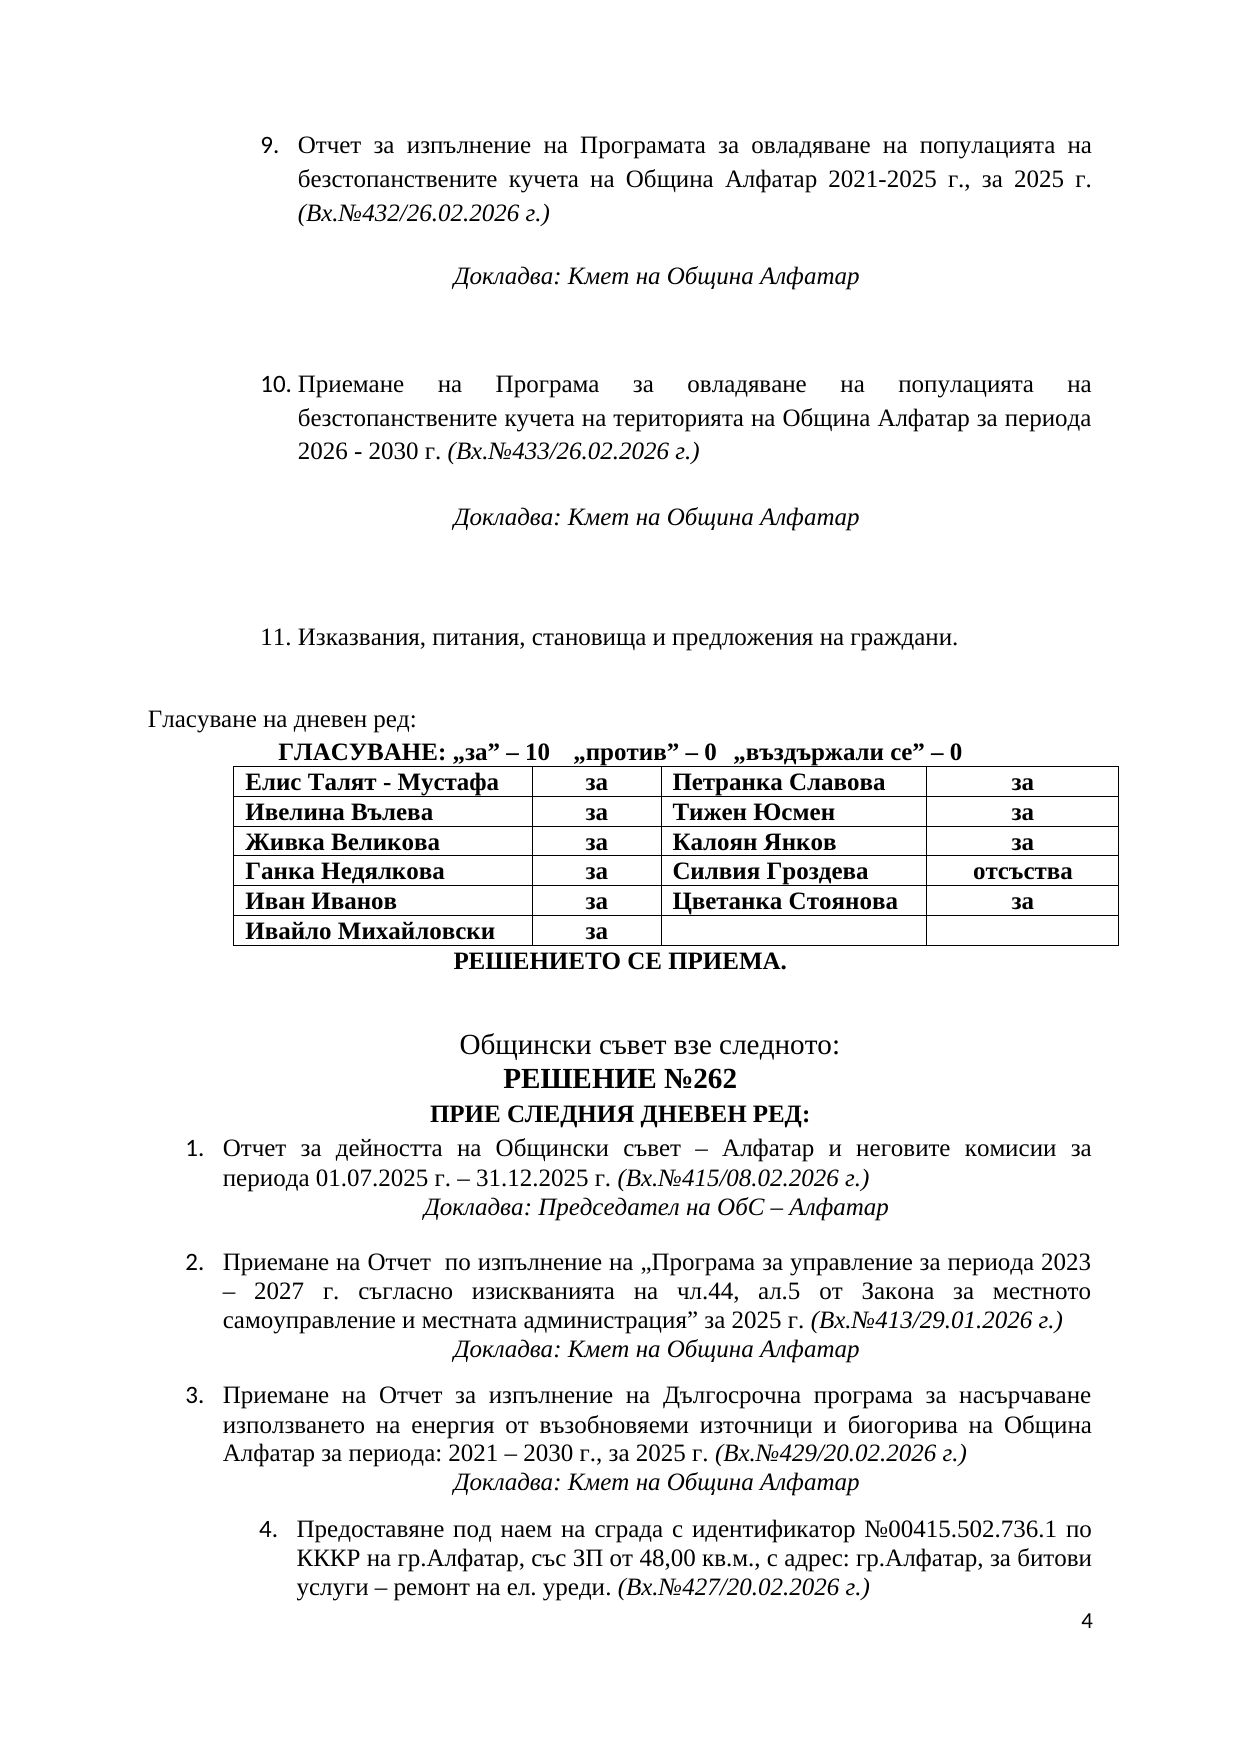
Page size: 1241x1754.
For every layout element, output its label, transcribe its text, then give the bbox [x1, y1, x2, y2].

list Предоставяне под наем на сграда с идентификатор №00415.502.736.1 по КККР на гр.Алфатар, със ЗП от 48,00 кв.м., с адрес: гр.Алфатар, за битови услуги – ремонт на ел. уреди. (Вх.№427/20.02.2026 г.) [259, 1513, 1093, 1601]
table_cell за [927, 797, 1118, 826]
table_header Елис Талят - Мустафа [234, 767, 532, 796]
table_cell Иван Иванов [234, 886, 532, 915]
list Приемане на Отчет за изпълнение на Дългосрочна програма за насърчаване използването на енергия от възобновяеми източници и биогорива на Община Алфатар за периода: 2021 – 2030 г., за 2025 г. (Вх.№429/20.02.2026 г.) [185, 1379, 1092, 1467]
text Докладва: Кмет на Община Алфатар [223, 1334, 1093, 1362]
list Приемане на Програма за овладяване на популацията на безстопанствените кучета на територията на Община Алфатар за периода 2026 - 2030 г. (Вх.№433/26.02.2026 г.) [260, 369, 1093, 465]
table_cell [662, 916, 926, 945]
text РЕШЕНИЕ №262 [148, 1061, 1093, 1094]
text Гласуване на дневен ред: [148, 704, 1093, 733]
table_cell за [533, 797, 661, 826]
table_cell за [533, 856, 661, 885]
table_cell за [533, 827, 661, 855]
table_cell Цветанка Стоянова [662, 886, 926, 915]
text ГЛАСУВАНЕ: „за” – 10 „против” – 0 „въздържали се” – 0 [148, 737, 1093, 766]
list Отчет за дейността на Общински съвет – Алфатар и неговите комисии за периода 01.07.2025 г. – 31.12.2025 г. (Вх.№415/08.02.2026 г.) [185, 1133, 1093, 1192]
text РЕШЕНИЕТО СЕ ПРИЕМА. [148, 946, 1093, 974]
text Докладва: Кмет на Община Алфатар [223, 1467, 1093, 1496]
table_header Петранка Славова [662, 767, 926, 796]
list Изказвания, питания, становища и предложения на граждани. [260, 622, 1093, 651]
text Докладва: Кмет на Община Алфатар [223, 261, 1093, 290]
table_cell отсъства [927, 856, 1118, 885]
table_cell за [533, 886, 661, 915]
list Приемане на Отчет по изпълнение на „Програма за управление за периода 2023 – 2027 г. съгласно изискванията на чл.44, ал.5 от Закона за местното самоуправление и местната администрация” за 2025 г. (Вх.№413/29.01.2026 г.) [185, 1246, 1093, 1334]
table_cell Силвия Гроздева [662, 856, 926, 885]
table_cell Ивайло Михайловски [234, 916, 532, 945]
table_cell за [927, 886, 1118, 915]
table_cell за [927, 827, 1118, 855]
table_cell [927, 916, 1118, 945]
table_cell за [533, 916, 661, 945]
text Общински съвет взе следното: [148, 1027, 1152, 1061]
table_cell Тижен Юсмен [662, 797, 926, 826]
list Отчет за изпълнение на Програмата за овладяване на популацията на безстопанствените кучета на Община Алфатар 2021-2025 г., за 2025 г. (Вх.№432/26.02.2026 г.) [260, 126, 1093, 228]
text ПРИЕ СЛЕДНИЯ ДНЕВЕН РЕД: [148, 1099, 1093, 1128]
table_cell Ивелина Вълева [234, 797, 532, 826]
table_cell Живка Великова [234, 827, 532, 855]
table_cell Калоян Янков [662, 827, 926, 855]
table_cell Ганка Недялкова [234, 856, 532, 885]
text Докладва: Кмет на Община Алфатар [223, 502, 1093, 531]
table_header за [533, 767, 661, 796]
table_header за [927, 767, 1118, 796]
text Докладва: Председател на ОбС – Алфатар [223, 1192, 1093, 1221]
